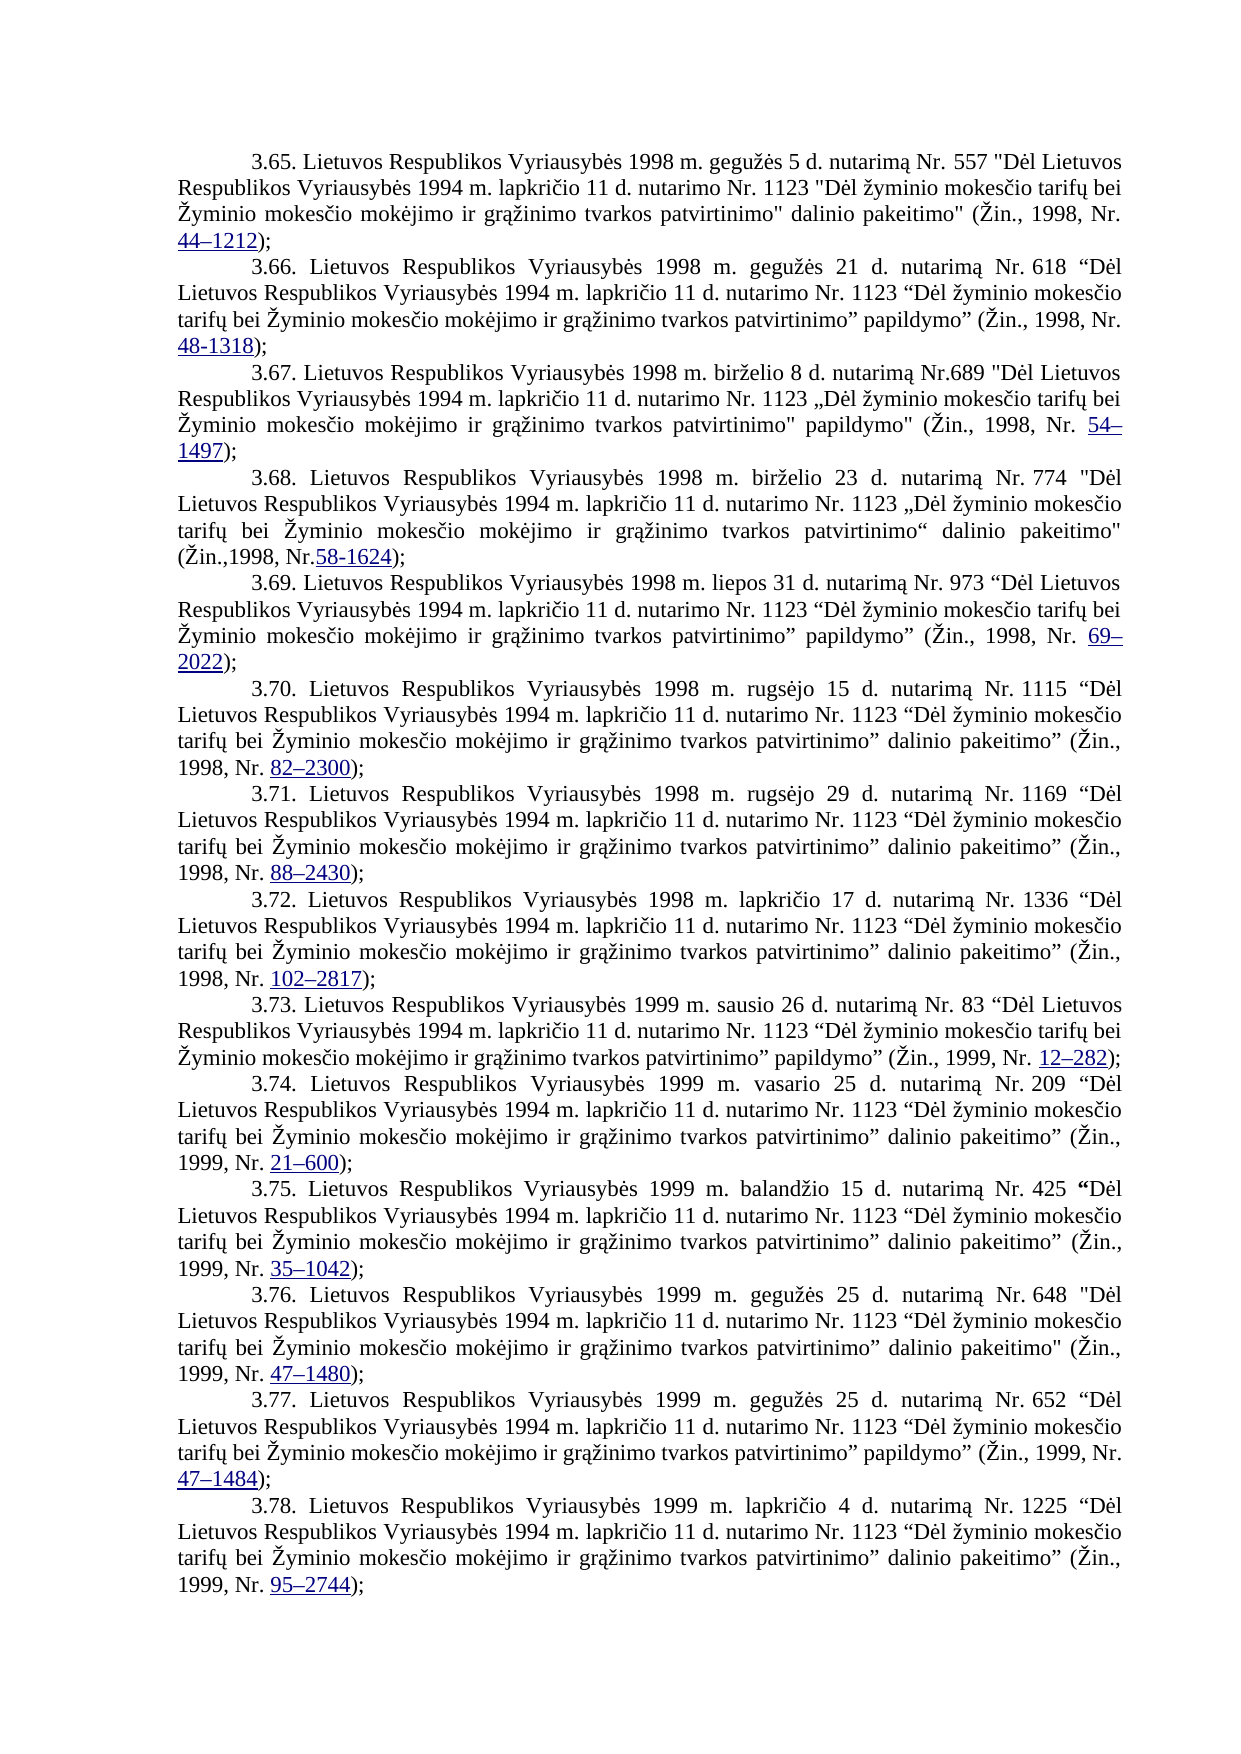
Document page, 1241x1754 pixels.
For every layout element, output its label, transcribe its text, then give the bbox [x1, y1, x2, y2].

text 3.73. Lietuvos Respublikos Vyriausybės 1999 m. sausio 26 d. nutarimą Nr. 83 “Dėl Lietuvos Respublikos Vyriausybės 1994 m. lapkričio 11 d. nutarimo Nr. 1123 “Dėl žyminio mokesčio tarifų bei Žyminio mokesčio mokėjimo ir grąžinimo tvarkos patvirtinimo” papildymo” (Žin., 1999, Nr. 12–282); [177, 991, 1122, 1070]
text 3.66. Lietuvos Respublikos Vyriausybės 1998 m. gegužės 21 d. nutarimą Nr. 618 “Dėl Lietuvos Respublikos Vyriausybės 1994 m. lapkričio 11 d. nutarimo Nr. 1123 “Dėl žyminio mokesčio tarifų bei Žyminio mokesčio mokėjimo ir grąžinimo tvarkos patvirtinimo” papildymo” (Žin., 1998, Nr. 48-1318); [177, 253, 1122, 358]
text 3.65. Lietuvos Respublikos Vyriausybės 1998 m. gegužės 5 d. nutarimą Nr. 557 "Dėl Lietuvos Respublikos Vyriausybės 1994 m. lapkričio 11 d. nutarimo Nr. 1123 "Dėl žyminio mokesčio tarifų bei Žyminio mokesčio mokėjimo ir grąžinimo tvarkos patvirtinimo" dalinio pakeitimo" (Žin., 1998, Nr. 44–1212); [177, 148, 1122, 253]
text 3.71. Lietuvos Respublikos Vyriausybės 1998 m. rugsėjo 29 d. nutarimą Nr. 1169 “Dėl Lietuvos Respublikos Vyriausybės 1994 m. lapkričio 11 d. nutarimo Nr. 1123 “Dėl žyminio mokesčio tarifų bei Žyminio mokesčio mokėjimo ir grąžinimo tvarkos patvirtinimo” dalinio pakeitimo” (Žin., 1998, Nr. 88–2430); [177, 780, 1122, 886]
text 3.69. Lietuvos Respublikos Vyriausybės 1998 m. liepos 31 d. nutarimą Nr. 973 “Dėl Lietuvos Respublikos Vyriausybės 1994 m. lapkričio 11 d. nutarimo Nr. 1123 “Dėl žyminio mokesčio tarifų bei Žyminio mokesčio mokėjimo ir grąžinimo tvarkos patvirtinimo” papildymo” (Žin., 1998, Nr. 69–2022); [177, 569, 1122, 675]
text 3.70. Lietuvos Respublikos Vyriausybės 1998 m. rugsėjo 15 d. nutarimą Nr. 1115 “Dėl Lietuvos Respublikos Vyriausybės 1994 m. lapkričio 11 d. nutarimo Nr. 1123 “Dėl žyminio mokesčio tarifų bei Žyminio mokesčio mokėjimo ir grąžinimo tvarkos patvirtinimo” dalinio pakeitimo” (Žin., 1998, Nr. 82–2300); [177, 675, 1122, 780]
text 3.74. Lietuvos Respublikos Vyriausybės 1999 m. vasario 25 d. nutarimą Nr. 209 “Dėl Lietuvos Respublikos Vyriausybės 1994 m. lapkričio 11 d. nutarimo Nr. 1123 “Dėl žyminio mokesčio tarifų bei Žyminio mokesčio mokėjimo ir grąžinimo tvarkos patvirtinimo” dalinio pakeitimo” (Žin., 1999, Nr. 21–600); [177, 1070, 1122, 1176]
text 3.67. Lietuvos Respublikos Vyriausybės 1998 m. birželio 8 d. nutarimą Nr.689 "Dėl Lietuvos Respublikos Vyriausybės 1994 m. lapkričio 11 d. nutarimo Nr. 1123 „Dėl žyminio mokesčio tarifų bei Žyminio mokesčio mokėjimo ir grąžinimo tvarkos patvirtinimo" papildymo" (Žin., 1998, Nr. 54–1497); [177, 358, 1122, 464]
text 3.78. Lietuvos Respublikos Vyriausybės 1999 m. lapkričio 4 d. nutarimą Nr. 1225 “Dėl Lietuvos Respublikos Vyriausybės 1994 m. lapkričio 11 d. nutarimo Nr. 1123 “Dėl žyminio mokesčio tarifų bei Žyminio mokesčio mokėjimo ir grąžinimo tvarkos patvirtinimo” dalinio pakeitimo” (Žin., 1999, Nr. 95–2744); [177, 1492, 1122, 1597]
text 3.68. Lietuvos Respublikos Vyriausybės 1998 m. birželio 23 d. nutarimą Nr. 774 "Dėl Lietuvos Respublikos Vyriausybės 1994 m. lapkričio 11 d. nutarimo Nr. 1123 „Dėl žyminio mokesčio tarifų bei Žyminio mokesčio mokėjimo ir grąžinimo tvarkos patvirtinimo“ dalinio pakeitimo" (Žin.,1998, Nr.58-1624); [177, 464, 1122, 569]
text 3.76. Lietuvos Respublikos Vyriausybės 1999 m. gegužės 25 d. nutarimą Nr. 648 "Dėl Lietuvos Respublikos Vyriausybės 1994 m. lapkričio 11 d. nutarimo Nr. 1123 “Dėl žyminio mokesčio tarifų bei Žyminio mokesčio mokėjimo ir grąžinimo tvarkos patvirtinimo” dalinio pakeitimo" (Žin., 1999, Nr. 47–1480); [177, 1281, 1122, 1386]
text 3.77. Lietuvos Respublikos Vyriausybės 1999 m. gegužės 25 d. nutarimą Nr. 652 “Dėl Lietuvos Respublikos Vyriausybės 1994 m. lapkričio 11 d. nutarimo Nr. 1123 “Dėl žyminio mokesčio tarifų bei Žyminio mokesčio mokėjimo ir grąžinimo tvarkos patvirtinimo” papildymo” (Žin., 1999, Nr. 47–1484); [177, 1386, 1122, 1492]
text 3.75. Lietuvos Respublikos Vyriausybės 1999 m. balandžio 15 d. nutarimą Nr. 425 “Dėl Lietuvos Respublikos Vyriausybės 1994 m. lapkričio 11 d. nutarimo Nr. 1123 “Dėl žyminio mokesčio tarifų bei Žyminio mokesčio mokėjimo ir grąžinimo tvarkos patvirtinimo” dalinio pakeitimo” (Žin., 1999, Nr. 35–1042); [177, 1176, 1122, 1281]
text 3.72. Lietuvos Respublikos Vyriausybės 1998 m. lapkričio 17 d. nutarimą Nr. 1336 “Dėl Lietuvos Respublikos Vyriausybės 1994 m. lapkričio 11 d. nutarimo Nr. 1123 “Dėl žyminio mokesčio tarifų bei Žyminio mokesčio mokėjimo ir grąžinimo tvarkos patvirtinimo” dalinio pakeitimo” (Žin., 1998, Nr. 102–2817); [177, 886, 1122, 991]
